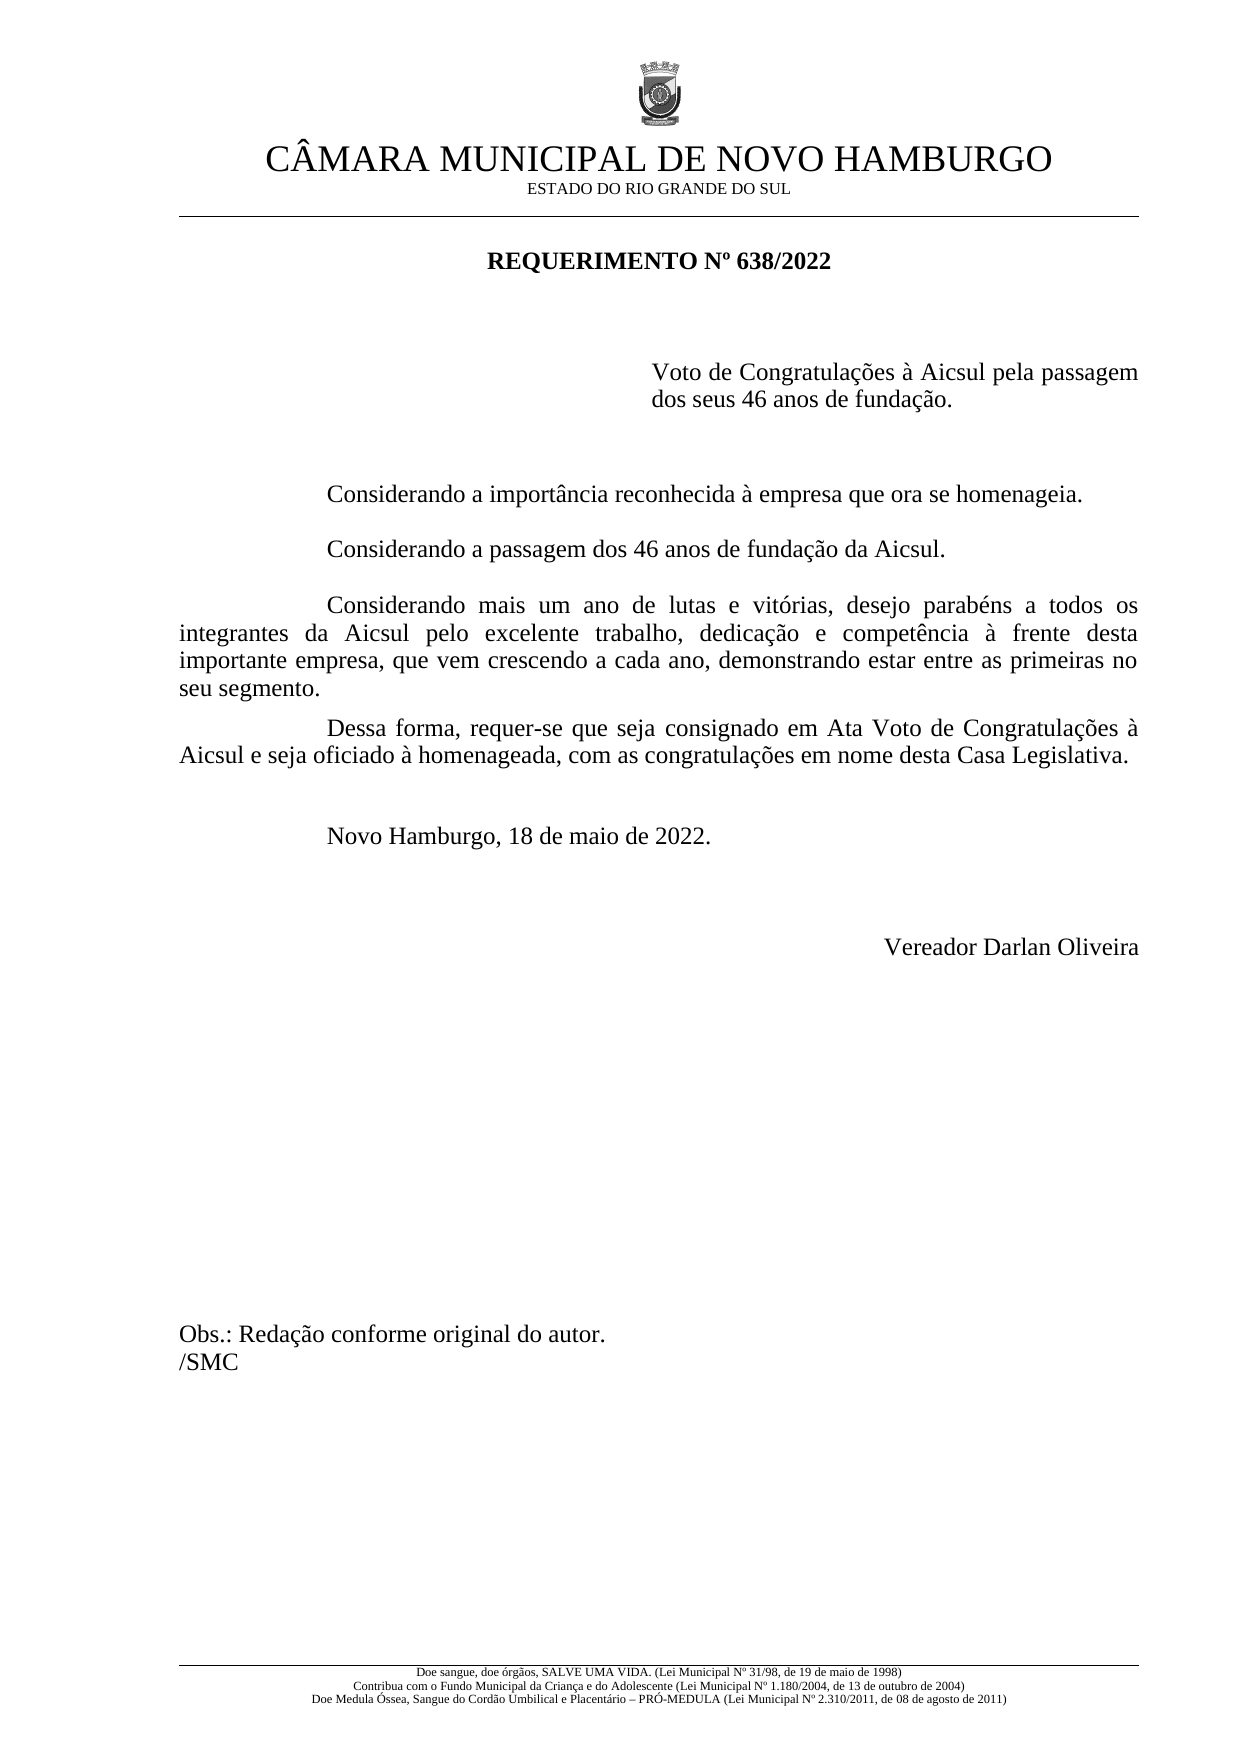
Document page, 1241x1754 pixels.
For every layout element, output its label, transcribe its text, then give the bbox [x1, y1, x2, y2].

text /SMC [179, 1348, 1139, 1376]
text Considerando a importância reconhecida à empresa que ora se homenageia. [179, 480, 1139, 508]
text Considerando a passagem dos 46 anos de fundação da Aicsul. [179, 536, 1139, 563]
text Voto de Congratulações à Aicsul pela passagem dos seus 46 anos de fundação. [651, 358, 1139, 413]
text Considerando mais um ano de lutas e vitórias, desejo parabéns a todos os integrantes da Aicsul pelo excelente trabalho, dedicação e competência à frente desta importante empresa, que vem crescendo a cada ano, demonstrando estar entre as primeiras no seu segmento. [179, 591, 1139, 702]
text REQUERIMENTO Nº 638/2022 [179, 247, 1139, 274]
text Obs.: Redação conforme original do autor. [179, 1321, 1139, 1348]
text Dessa forma, requer-se que seja consignado em Ata Voto de Congratulações à Aicsul e seja oficiado à homenageada, com as congratulações em nome desta Casa Legislativa. [179, 714, 1139, 769]
text Vereador Darlan Oliveira [179, 933, 1139, 960]
text Novo Hamburgo, 18 de maio de 2022. [179, 822, 1139, 849]
